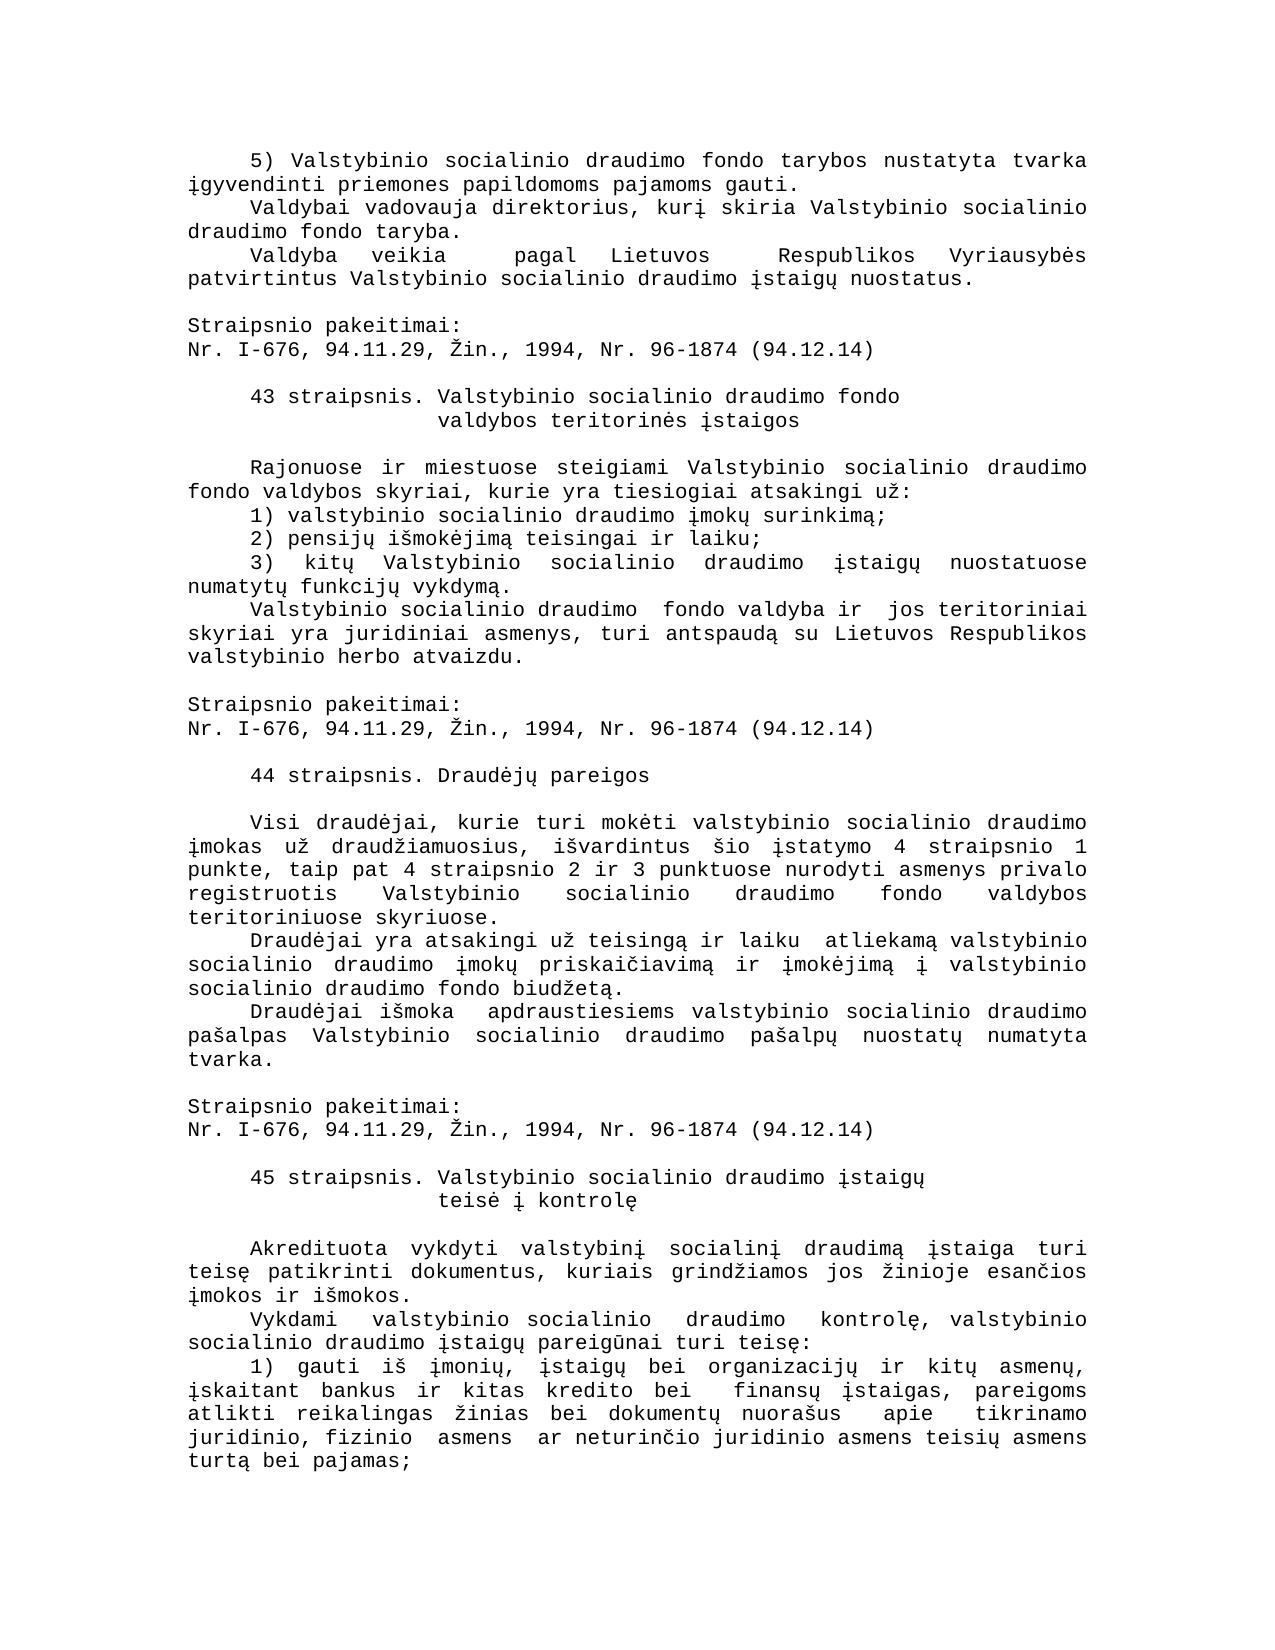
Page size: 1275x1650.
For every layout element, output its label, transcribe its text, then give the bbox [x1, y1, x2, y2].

text Nr. I-676, 94.11.29, Žin., 1994, Nr. 96-1874 (94.12.14) [187, 1119, 1087, 1143]
text Straipsnio pakeitimai: [187, 1096, 1087, 1119]
text Draudėjai išmoka apdraustiesiems valstybinio socialinio draudimo pašalpas Valstybinio socialinio draudimo pašalpų nuostatų numatyta tvarka. [187, 1001, 1087, 1072]
text teisė į kontrolę [187, 1190, 1087, 1214]
text 5) Valstybinio socialinio draudimo fondo tarybos nustatyta tvarka įgyvendinti priemones papildomoms pajamoms gauti. [187, 150, 1087, 197]
text Nr. I-676, 94.11.29, Žin., 1994, Nr. 96-1874 (94.12.14) [187, 717, 1087, 741]
text 45 straipsnis. Valstybinio socialinio draudimo įstaigų [187, 1167, 1087, 1190]
text 1) gauti iš įmonių, įstaigų bei organizacijų ir kitų asmenų, įskaitant bankus ir kitas kredito bei finansų įstaigas, pareigoms atlikti reikalingas žinias bei dokumentų nuorašus apie tikrinamo juridinio, fizinio asmens ar neturinčio juridinio asmens teisių asmens turtą bei pajamas; [187, 1356, 1087, 1474]
text Draudėjai yra atsakingi už teisingą ir laiku atliekamą valstybinio socialinio draudimo įmokų priskaičiavimą ir įmokėjimą į valstybinio socialinio draudimo fondo biudžetą. [187, 930, 1087, 1001]
text Visi draudėjai, kurie turi mokėti valstybinio socialinio draudimo įmokas už draudžiamuosius, išvardintus šio įstatymo 4 straipsnio 1 punkte, taip pat 4 straipsnio 2 ir 3 punktuose nurodyti asmenys privalo registruotis Valstybinio socialinio draudimo fondo valdybos teritoriniuose skyriuose. [187, 812, 1087, 930]
text Rajonuose ir miestuose steigiami Valstybinio socialinio draudimo fondo valdybos skyriai, kurie yra tiesiogiai atsakingi už: [187, 457, 1087, 505]
text 3) kitų Valstybinio socialinio draudimo įstaigų nuostatuose numatytų funkcijų vykdymą. [187, 552, 1087, 599]
text valdybos teritorinės įstaigos [187, 410, 1087, 434]
text Nr. I-676, 94.11.29, Žin., 1994, Nr. 96-1874 (94.12.14) [187, 339, 1087, 363]
text 1) valstybinio socialinio draudimo įmokų surinkimą; [187, 505, 1087, 528]
text 2) pensijų išmokėjimą teisingai ir laiku; [187, 528, 1087, 552]
text 44 straipsnis. Draudėjų pareigos [187, 765, 1087, 788]
text Akredituota vykdyti valstybinį socialinį draudimą įstaiga turi teisę patikrinti dokumentus, kuriais grindžiamos jos žinioje esančios įmokos ir išmokos. [187, 1238, 1087, 1309]
text Valstybinio socialinio draudimo fondo valdyba ir jos teritoriniai skyriai yra juridiniai asmenys, turi antspaudą su Lietuvos Respublikos valstybinio herbo atvaizdu. [187, 599, 1087, 670]
text Vykdami valstybinio socialinio draudimo kontrolę, valstybinio socialinio draudimo įstaigų pareigūnai turi teisę: [187, 1309, 1087, 1356]
text Valdybai vadovauja direktorius, kurį skiria Valstybinio socialinio draudimo fondo taryba. [187, 197, 1087, 244]
text Straipsnio pakeitimai: [187, 694, 1087, 717]
text Straipsnio pakeitimai: [187, 316, 1087, 339]
text Valdyba veikia pagal Lietuvos Respublikos Vyriausybės patvirtintus Valstybinio socialinio draudimo įstaigų nuostatus. [187, 244, 1087, 292]
text 43 straipsnis. Valstybinio socialinio draudimo fondo [187, 386, 1087, 410]
